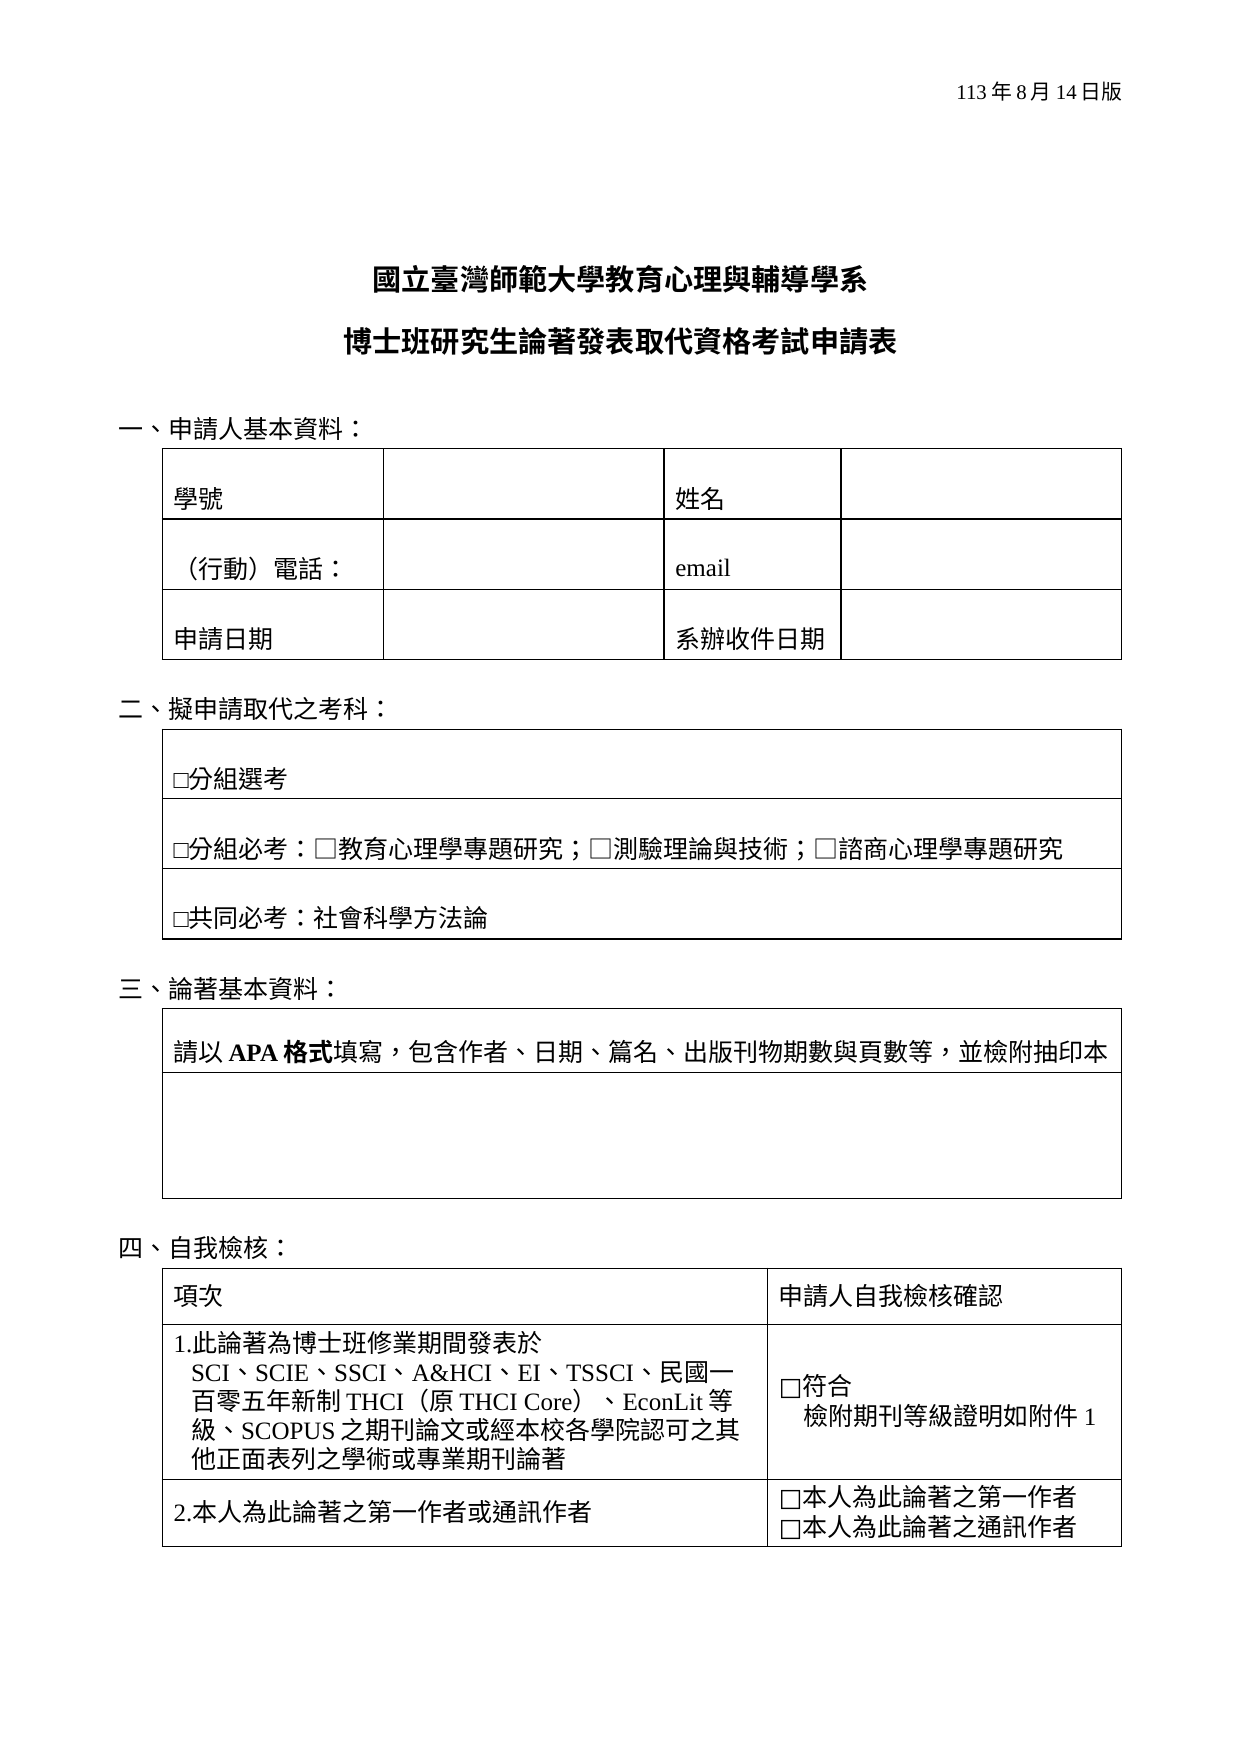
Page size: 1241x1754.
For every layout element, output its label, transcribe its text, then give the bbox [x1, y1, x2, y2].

text 一、申請人基本資料： [118, 386, 1122, 448]
text 三、論著基本資料： [118, 946, 1122, 1008]
table_cell 系辦收件日期 [665, 590, 840, 659]
table_header 學號 [163, 449, 383, 518]
table_header □分組選考 [163, 730, 1121, 798]
table_cell □本人為此論著之第一作者 □本人為此論著之通訊作者 [768, 1480, 1121, 1546]
table_cell [384, 590, 663, 659]
table_header 項次 [163, 1269, 767, 1324]
table_header 請以APA格式填寫，包含作者、日期、篇名、出版刊物期數與頁數等，並檢附抽印本 [163, 1009, 1121, 1072]
table_cell [384, 520, 663, 588]
table_header 姓名 [665, 449, 840, 518]
table_cell 申請日期 [163, 590, 383, 659]
table_cell （行動）電話： [163, 520, 383, 588]
table_header 申請人自我檢核確認 [768, 1269, 1121, 1324]
table_cell [842, 590, 1121, 659]
text 國立臺灣師範大學教育心理與輔導學系 [118, 236, 1122, 298]
table_cell email [665, 520, 840, 588]
text 博士班研究生論著發表取代資格考試申請表 [118, 298, 1122, 361]
table_cell [163, 1073, 1121, 1198]
table_cell □符合 檢附期刊等級證明如附件1 [768, 1325, 1121, 1479]
table_header [384, 449, 663, 518]
text 二、擬申請取代之考科： [118, 666, 1122, 728]
table_header [842, 449, 1121, 518]
table_cell □共同必考：社會科學方法論 [163, 869, 1121, 938]
table_cell [842, 520, 1121, 588]
table_cell 1.此論著為博士班修業期間發表於SCI、SCIE、SSCI、A&HCI、EI、TSSCI、民國一百零五年新制THCI（原THCI Core）、EconLit等級、SCOPUS之期刊論文或經本校各學院認可之其他正面表列之學術或專業期刊論著 [163, 1325, 767, 1479]
table_cell □分組必考：□教育心理學專題研究；□測驗理論與技術；□諮商心理學專題研究 [163, 799, 1121, 868]
text 四、自我檢核： [118, 1205, 1122, 1268]
table_cell 2.本人為此論著之第一作者或通訊作者 [163, 1480, 767, 1546]
